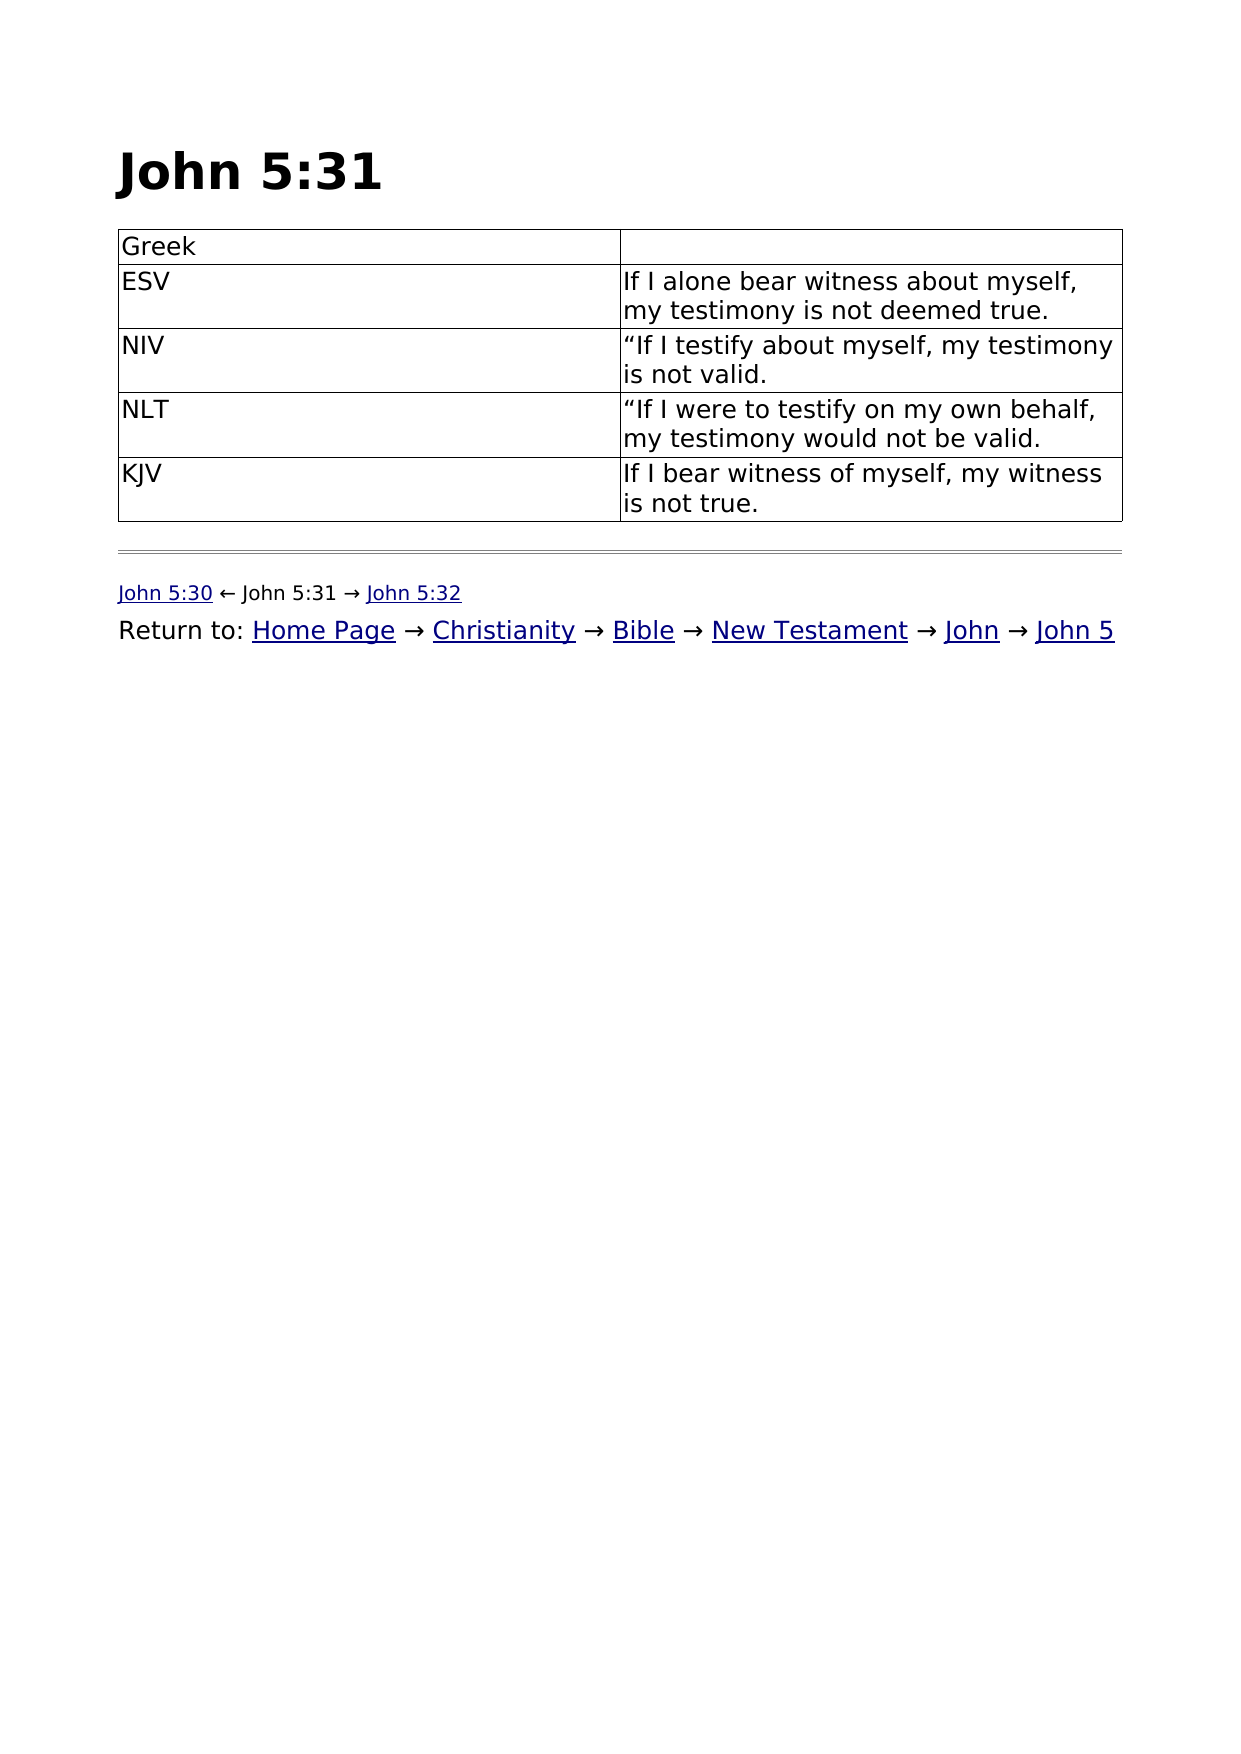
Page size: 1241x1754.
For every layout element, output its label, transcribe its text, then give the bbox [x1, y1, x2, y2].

table_cell ESV [119, 265, 620, 328]
table_cell If I alone bear witness about myself, my testimony is not deemed true. [621, 265, 1122, 328]
table_header Greek [119, 230, 620, 264]
table_cell NIV [119, 329, 620, 392]
text John 5:30 ← John 5:31 → John 5:32 [118, 582, 1122, 616]
table_cell If I bear witness of myself, my witness is not true. [621, 458, 1122, 521]
subtitle John 5:31 [118, 143, 1122, 201]
table_cell “If I were to testify on my own behalf, my testimony would not be valid. [621, 393, 1122, 457]
table_cell “If I testify about myself, my testimony is not valid. [621, 329, 1122, 392]
table_cell KJV [119, 458, 620, 521]
table_header [621, 230, 1122, 264]
text Return to: Home Page → Christianity → Bible → New Testament → John → John 5 [118, 616, 1122, 645]
table_cell NLT [119, 393, 620, 457]
